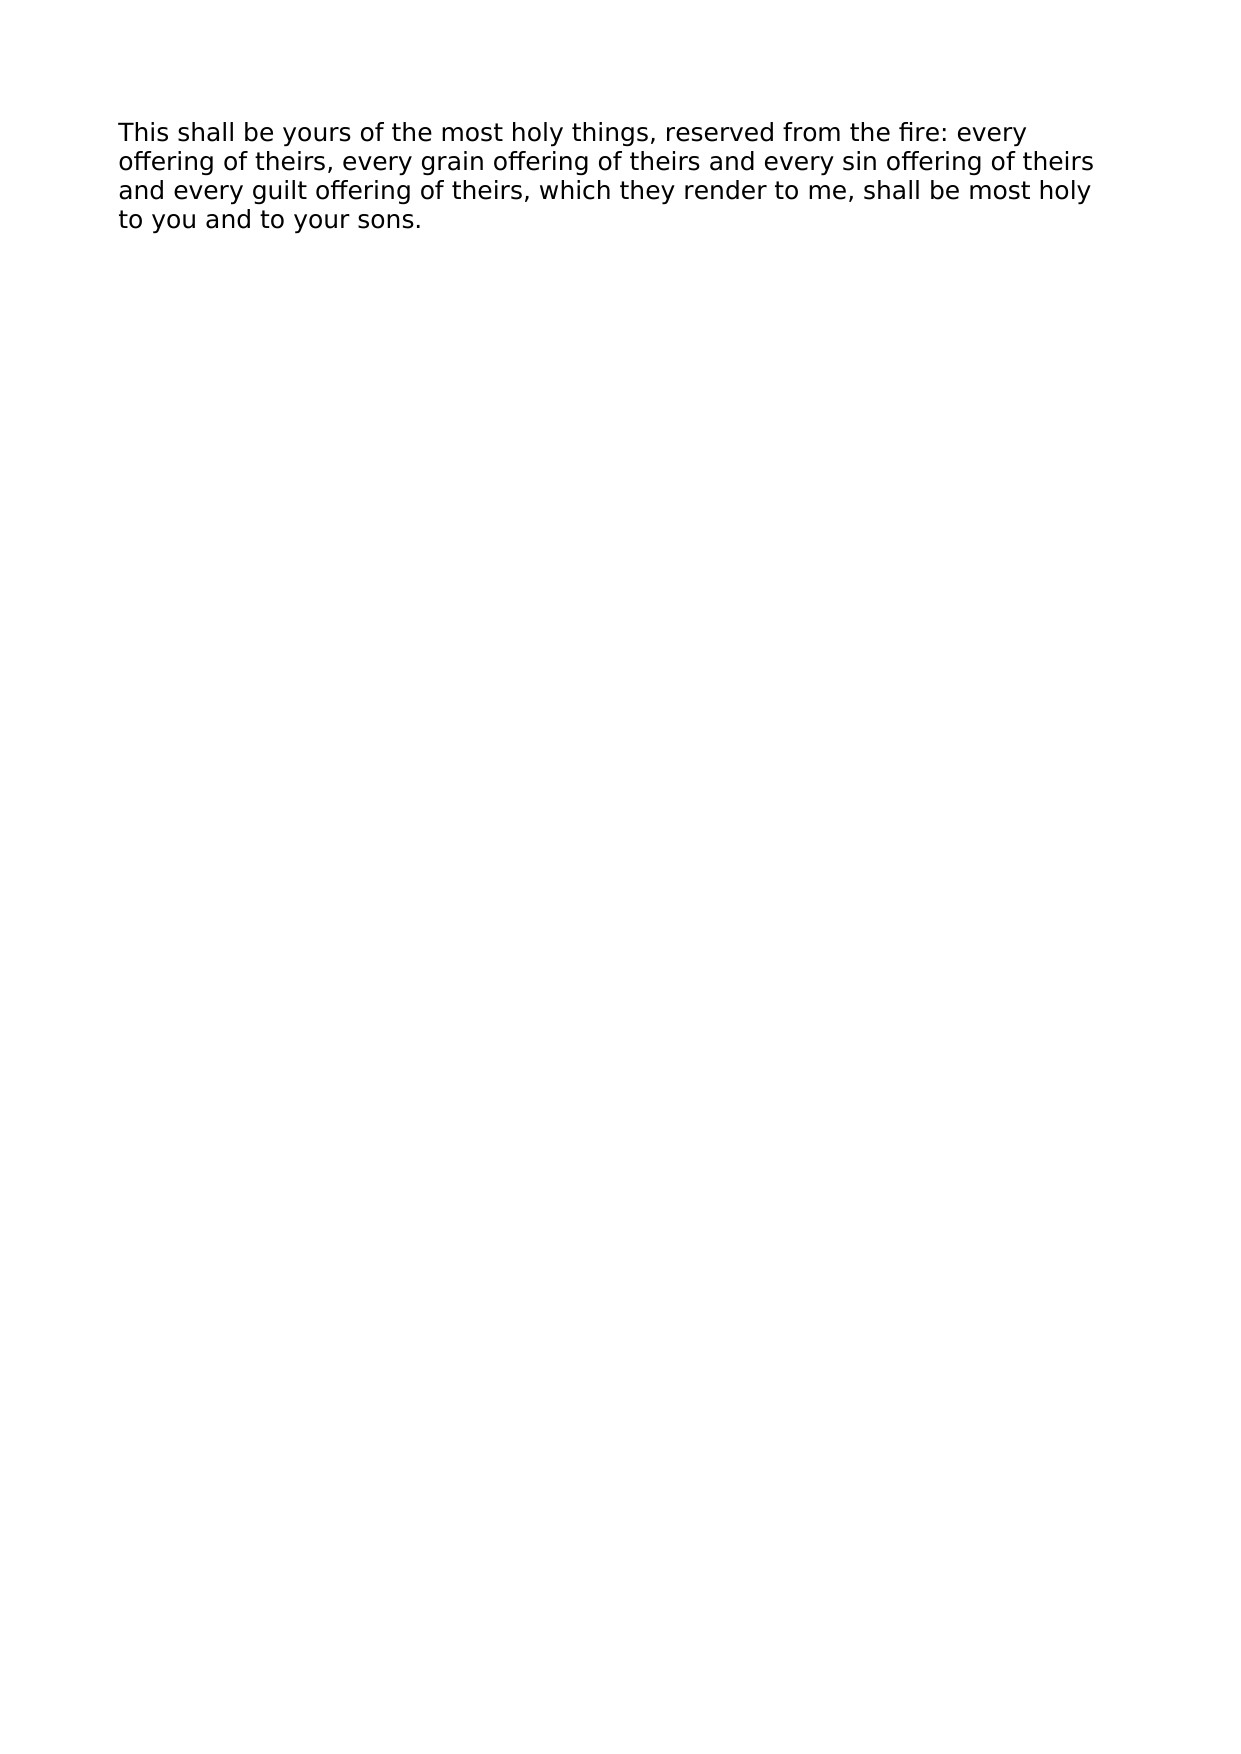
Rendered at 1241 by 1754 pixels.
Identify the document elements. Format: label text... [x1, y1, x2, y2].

text This shall be yours of the most holy things, reserved from the fire: every offering of theirs, every grain offering of theirs and every sin offering of theirs and every guilt offering of theirs, which they render to me, shall be most holy to you and to your sons. [118, 118, 1122, 235]
